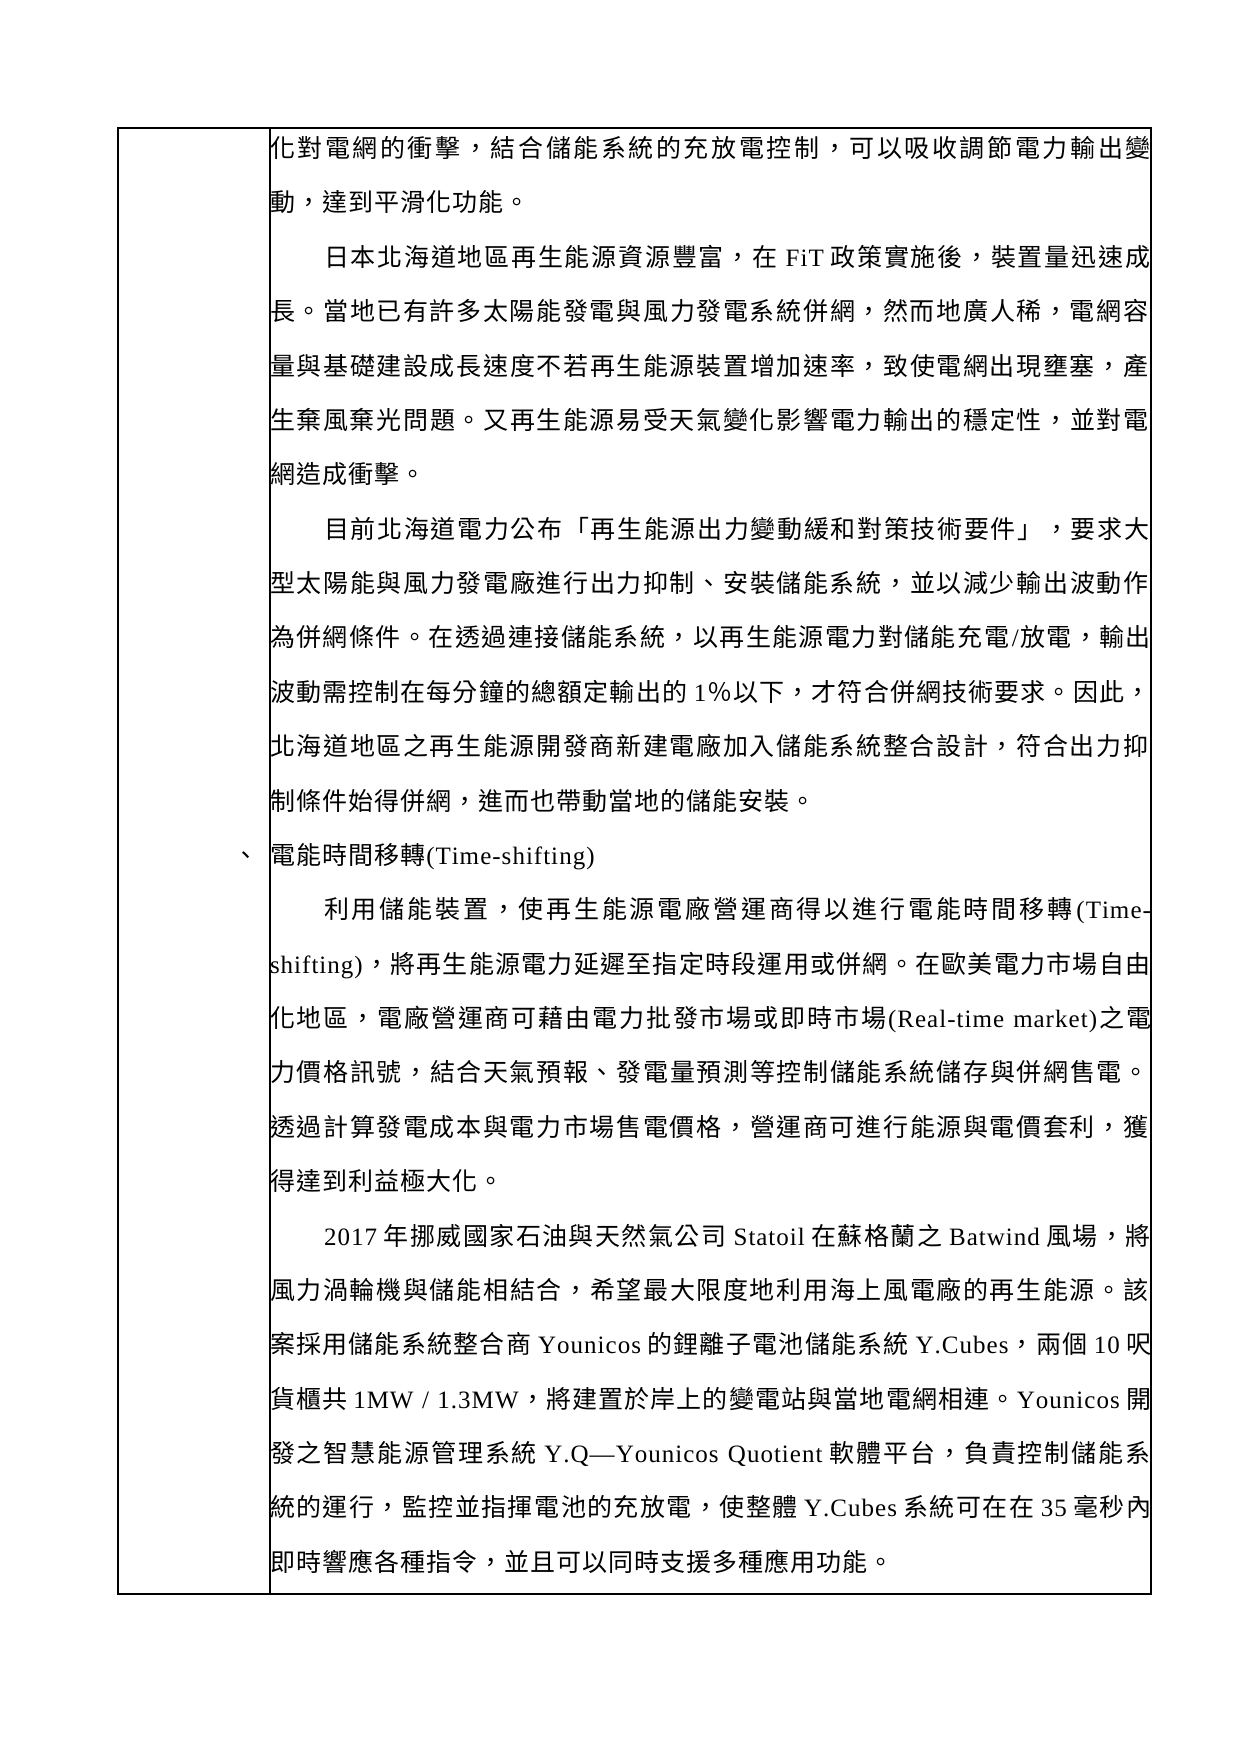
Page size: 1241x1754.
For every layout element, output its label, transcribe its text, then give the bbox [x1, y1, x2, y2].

table_cell 詳細說明 [119, 129, 269, 1593]
table_cell 化對電網的衝擊，結合儲能系統的充放電控制，可以吸收調節電力輸出變動，達到平滑化功能。 日本北海道地區再生能源資源豐富，在FiT政策實施後，裝置量迅速成長。當地已有許多太陽能發電與風力發電系統併網，然而地廣人稀，電網容量與基礎建設成長速度不若再生能源裝置增加速率，致使電網出現壅塞，產生棄風棄光問題。又再生能源易受天氣變化影響電力輸出的穩定性，並對電網造成衝擊。 目前北海道電力公布「再生能源出力變動緩和對策技術要件」，要求大型太陽能與風力發電廠進行出力抑制、安裝儲能系統，並以減少輸出波動作為併網條件。在透過連接儲能系統，以再生能源電力對儲能充電/放電，輸出波動需控制在每分鐘的總額定輸出的1％以下，才符合併網技術要求。因此，北海道地區之再生能源開發商新建電廠加入儲能系統整合設計，符合出力抑制條件始得併網，進而也帶動當地的儲能安裝。 電能時間移轉(Time-shifting) 利用儲能裝置，使再生能源電廠營運商得以進行電能時間移轉(Time-shifting)，將再生能源電力延遲至指定時段運用或併網。在歐美電力市場自由化地區，電廠營運商可藉由電力批發市場或即時市場(Real-time market)之電力價格訊號，結合天氣預報、發電量預測等控制儲能系統儲存與併網售電。透過計算發電成本與電力市場售電價格，營運商可進行能源與電價套利，獲得達到利益極大化。 2017年挪威國家石油與天然氣公司Statoil在蘇格蘭之Batwind風場，將風力渦輪機與儲能相結合，希望最大限度地利用海上風電廠的再生能源。該案採用儲能系統整合商Younicos的鋰離子電池儲能系統Y.Cubes，兩個10呎貨櫃共1MW / 1.3MW，將建置於岸上的變電站與當地電網相連。Younicos開發之智慧能源管理系統Y.Q—Younicos Quotient軟體平台，負責控制儲能系統的運行，監控並指揮電池的充放電，使整體Y.Cubes系統可在在35毫秒內即時響應各種指令，並且可以同時支援多種應用功能。 [271, 129, 1150, 1593]
